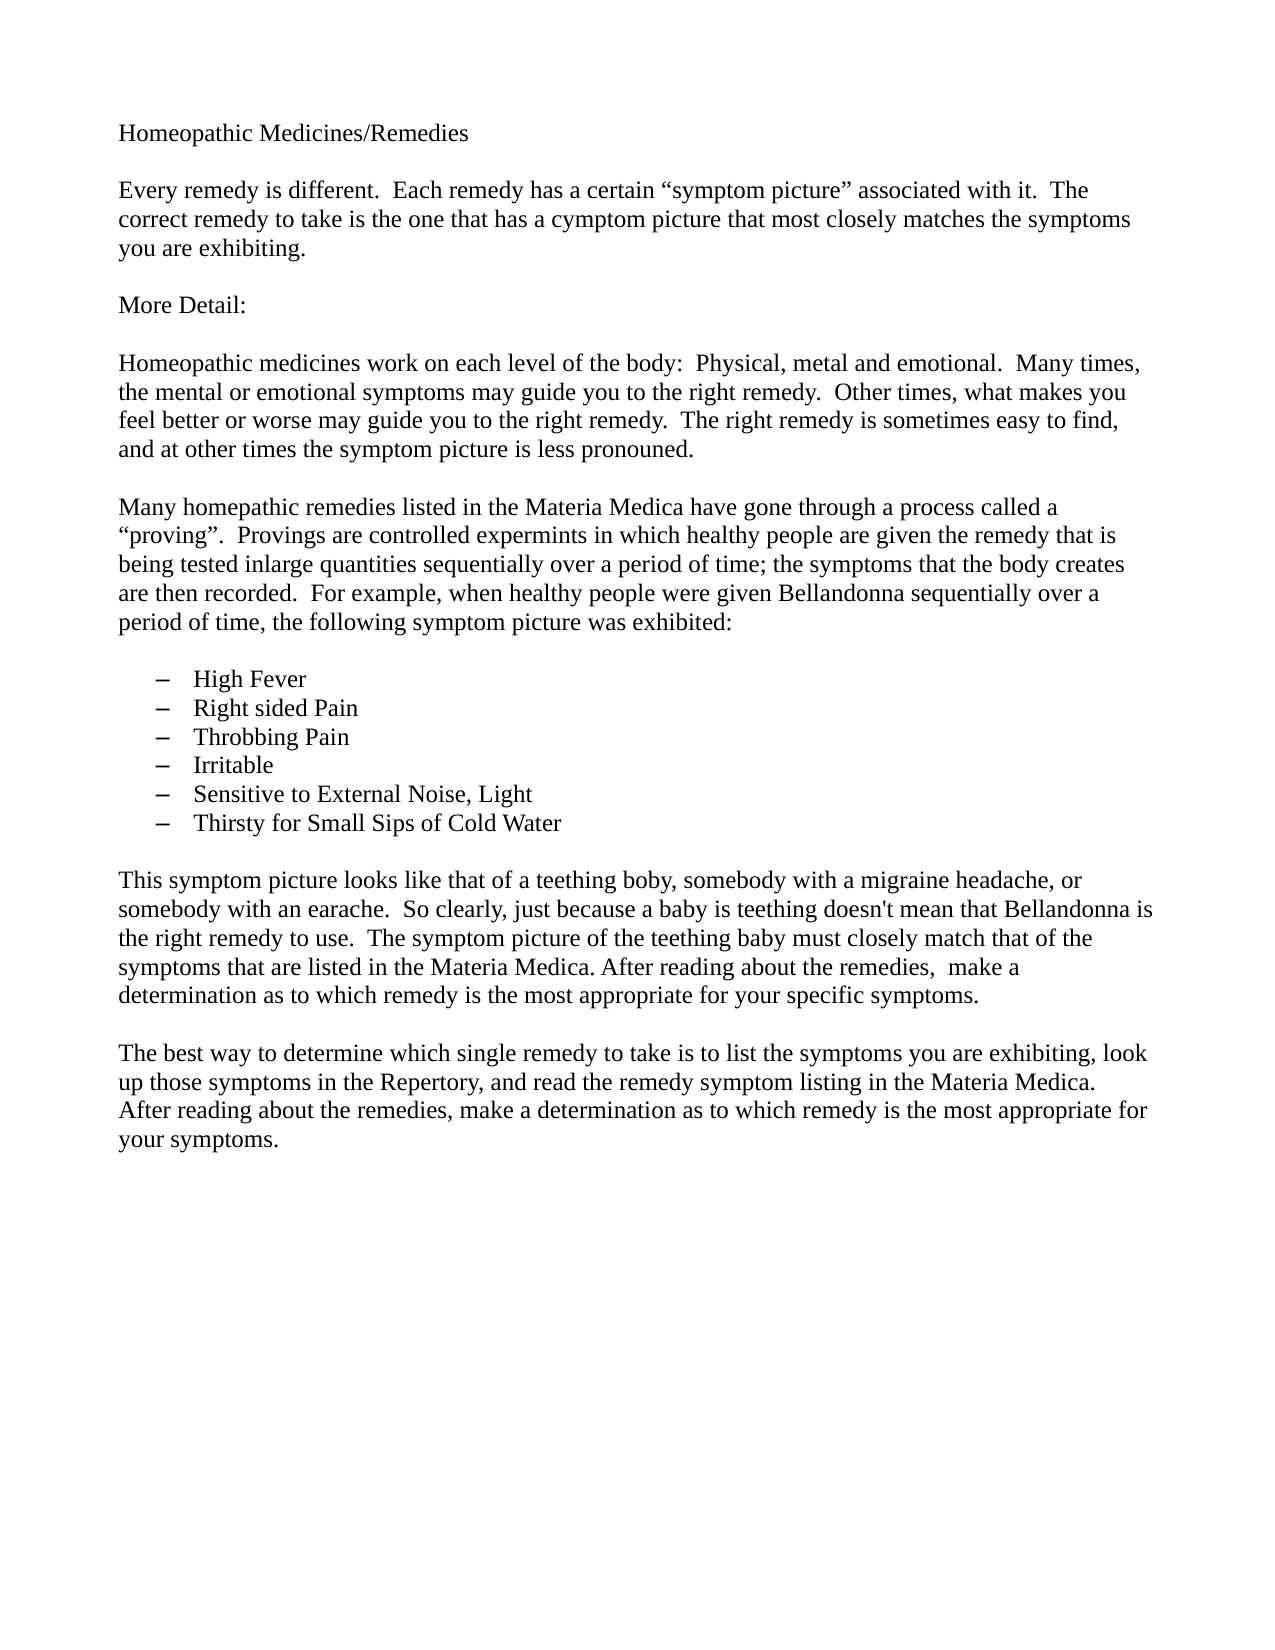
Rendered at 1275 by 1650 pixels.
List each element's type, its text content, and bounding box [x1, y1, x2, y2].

text This symptom picture looks like that of a teething boby, somebody with a migraine headache, or somebody with an earache. So clearly, just because a baby is teething doesn't mean that Bellandonna is the right remedy to use. The symptom picture of the teething baby must closely match that of the symptoms that are listed in the Materia Medica. After reading about the remedies, make a determination as to which remedy is the most appropriate for your specific symptoms. [118, 866, 1157, 1009]
list Thirsty for Small Sips of Cold Water [156, 808, 1157, 837]
text Many homepathic remedies listed in the Materia Medica have gone through a process called a “proving”. Provings are controlled expermints in which healthy people are given the remedy that is being tested inlarge quantities sequentially over a period of time; the symptoms that the body creates are then recorded. For example, when healthy people were given Bellandonna sequentially over a period of time, the following symptom picture was exhibited: [118, 492, 1157, 636]
text The best way to determine which single remedy to take is to list the symptoms you are exhibiting, look up those symptoms in the Repertory, and read the remedy symptom listing in the Materia Medica. After reading about the remedies, make a determination as to which remedy is the most appropriate for your symptoms. [118, 1038, 1157, 1153]
text More Detail: [118, 291, 1157, 319]
text Homeopathic medicines work on each level of the body: Physical, metal and emotional. Many times, the mental or emotional symptoms may guide you to the right remedy. Other times, what makes you feel better or worse may guide you to the right remedy. The right remedy is sometimes easy to find, and at other times the symptom picture is less pronouned. [118, 348, 1157, 463]
text Every remedy is different. Each remedy has a certain “symptom picture” associated with it. The correct remedy to take is the one that has a cymptom picture that most closely matches the symptoms you are exhibiting. [118, 176, 1157, 262]
list Right sided Pain [156, 693, 1157, 722]
list Throbbing Pain [156, 722, 1157, 751]
list Irritable [156, 751, 1157, 779]
list Sensitive to External Noise, Light [156, 779, 1157, 808]
list High Fever [156, 664, 1157, 693]
text Homeopathic Medicines/Remedies [118, 118, 1157, 147]
